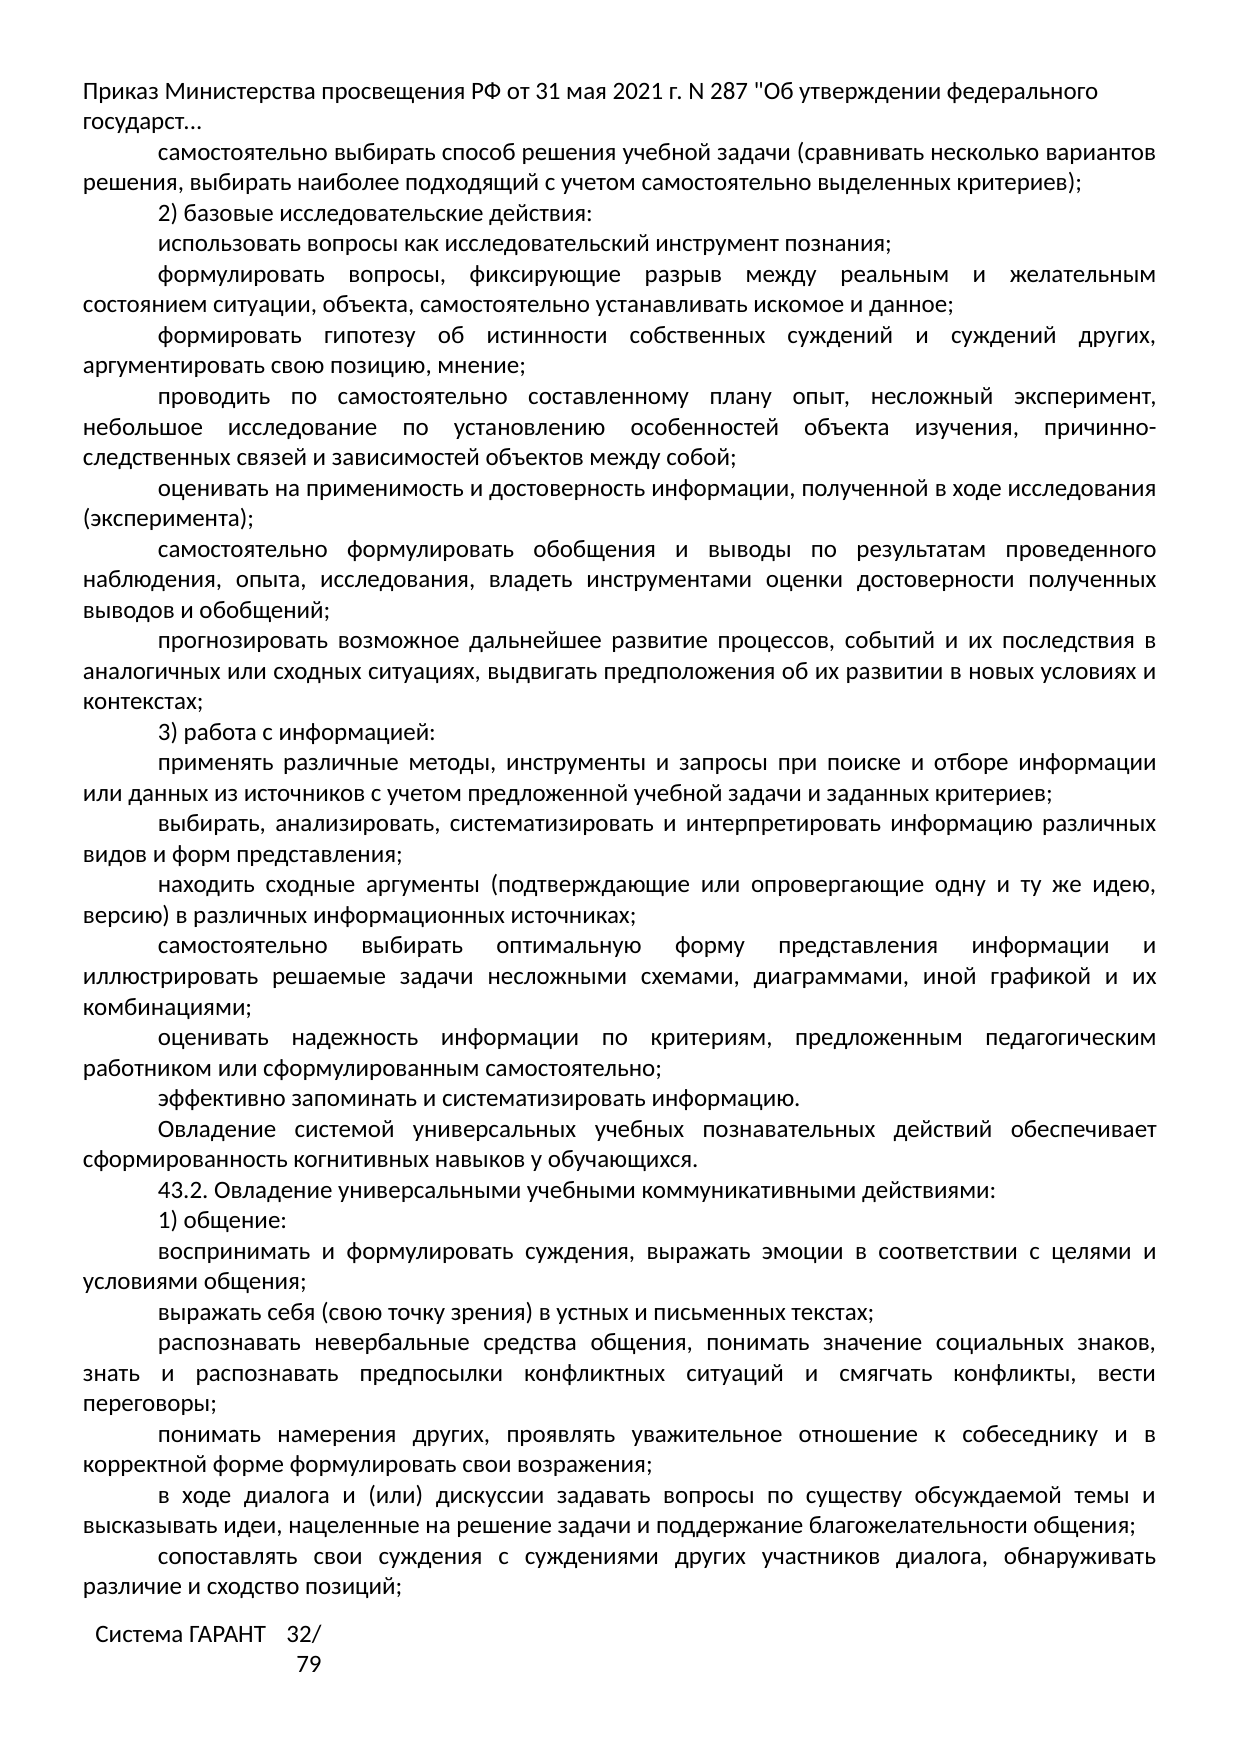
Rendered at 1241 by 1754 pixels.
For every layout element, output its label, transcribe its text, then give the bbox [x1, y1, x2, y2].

text 2) базовые исследовательские действия: [83, 197, 1157, 228]
text эффективно запоминать и систематизировать информацию. [83, 1082, 1157, 1113]
text выражать себя (свою точку зрения) в устных и письменных текстах; [83, 1296, 1157, 1326]
text сопоставлять свои суждения с суждениями других участников диалога, обнаруживать различие и сходство позиций; [83, 1540, 1157, 1601]
text формулировать вопросы, фиксирующие разрыв между реальным и желательным состоянием ситуации, объекта, самостоятельно устанавливать искомое и данное; [83, 258, 1157, 319]
text распознавать невербальные средства общения, понимать значение социальных знаков, знать и распознавать предпосылки конфликтных ситуаций и смягчать конфликты, вести переговоры; [83, 1326, 1157, 1418]
text использовать вопросы как исследовательский инструмент познания; [83, 228, 1157, 258]
text 43.2. Овладение универсальными учебными коммуникативными действиями: [83, 1174, 1157, 1204]
text самостоятельно выбирать способ решения учебной задачи (сравнивать несколько вариантов решения, выбирать наиболее подходящий с учетом самостоятельно выделенных критериев); [83, 136, 1157, 197]
text самостоятельно выбирать оптимальную форму представления информации и иллюстрировать решаемые задачи несложными схемами, диаграммами, иной графикой и их комбинациями; [83, 929, 1157, 1021]
text 1) общение: [83, 1204, 1157, 1235]
text оценивать надежность информации по критериям, предложенным педагогическим работником или сформулированным самостоятельно; [83, 1021, 1157, 1082]
text выбирать, анализировать, систематизировать и интерпретировать информацию различных видов и форм представления; [83, 807, 1157, 868]
text применять различные методы, инструменты и запросы при поиске и отборе информации или данных из источников с учетом предложенной учебной задачи и заданных критериев; [83, 746, 1157, 807]
text 3) работа с информацией: [83, 716, 1157, 746]
text прогнозировать возможное дальнейшее развитие процессов, событий и их последствия в аналогичных или сходных ситуациях, выдвигать предположения об их развитии в новых условиях и контекстах; [83, 624, 1157, 716]
text Овладение системой универсальных учебных познавательных действий обеспечивает сформированность когнитивных навыков у обучающихся. [83, 1113, 1157, 1174]
text самостоятельно формулировать обобщения и выводы по результатам проведенного наблюдения, опыта, исследования, владеть инструментами оценки достоверности полученных выводов и обобщений; [83, 533, 1157, 624]
text оценивать на применимость и достоверность информации, полученной в ходе исследования (эксперимента); [83, 472, 1157, 533]
text формировать гипотезу об истинности собственных суждений и суждений других, аргументировать свою позицию, мнение; [83, 319, 1157, 380]
text понимать намерения других, проявлять уважительное отношение к собеседнику и в корректной форме формулировать свои возражения; [83, 1418, 1157, 1479]
text проводить по самостоятельно составленному плану опыт, несложный эксперимент, небольшое исследование по установлению особенностей объекта изучения, причинно-следственных связей и зависимостей объектов между собой; [83, 380, 1157, 472]
text находить сходные аргументы (подтверждающие или опровергающие одну и ту же идею, версию) в различных информационных источниках; [83, 868, 1157, 929]
text в ходе диалога и (или) дискуссии задавать вопросы по существу обсуждаемой темы и высказывать идеи, нацеленные на решение задачи и поддержание благожелательности общения; [83, 1479, 1157, 1540]
text воспринимать и формулировать суждения, выражать эмоции в соответствии с целями и условиями общения; [83, 1235, 1157, 1296]
